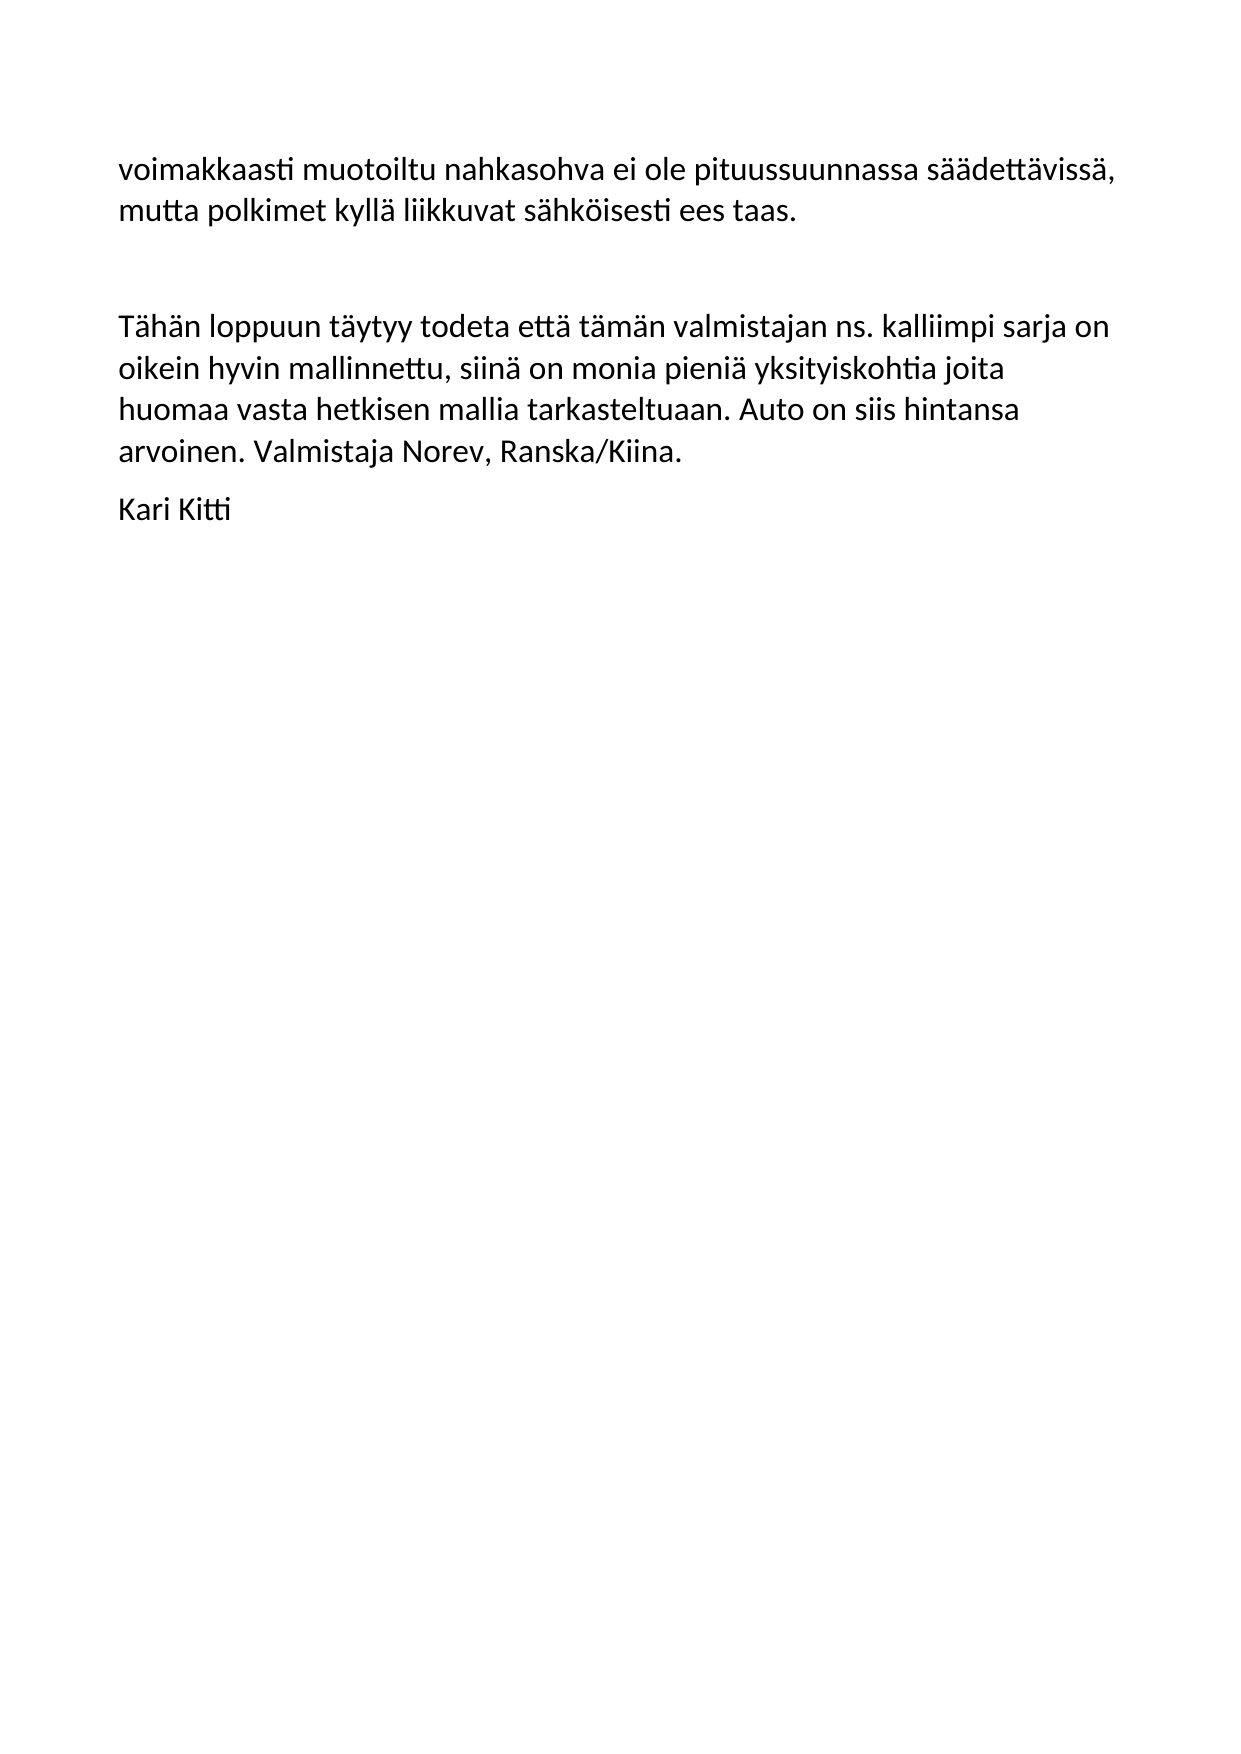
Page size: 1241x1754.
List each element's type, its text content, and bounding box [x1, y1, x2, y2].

text voimakkaasti muotoiltu nahkasohva ei ole pituussuunnassa säädettävissä, mutta polkimet kyllä liikkuvat sähköisesti ees taas. [118, 148, 1122, 230]
text Kari Kitti [118, 488, 1122, 528]
text Tähän loppuun täytyy todeta että tämän valmistajan ns. kalliimpi sarja on oikein hyvin mallinnettu, siinä on monia pieniä yksityiskohtia joita huomaa vasta hetkisen mallia tarkasteltuaan. Auto on siis hintansa arvoinen. Valmistaja Norev, Ranska/Kiina. [118, 305, 1122, 470]
